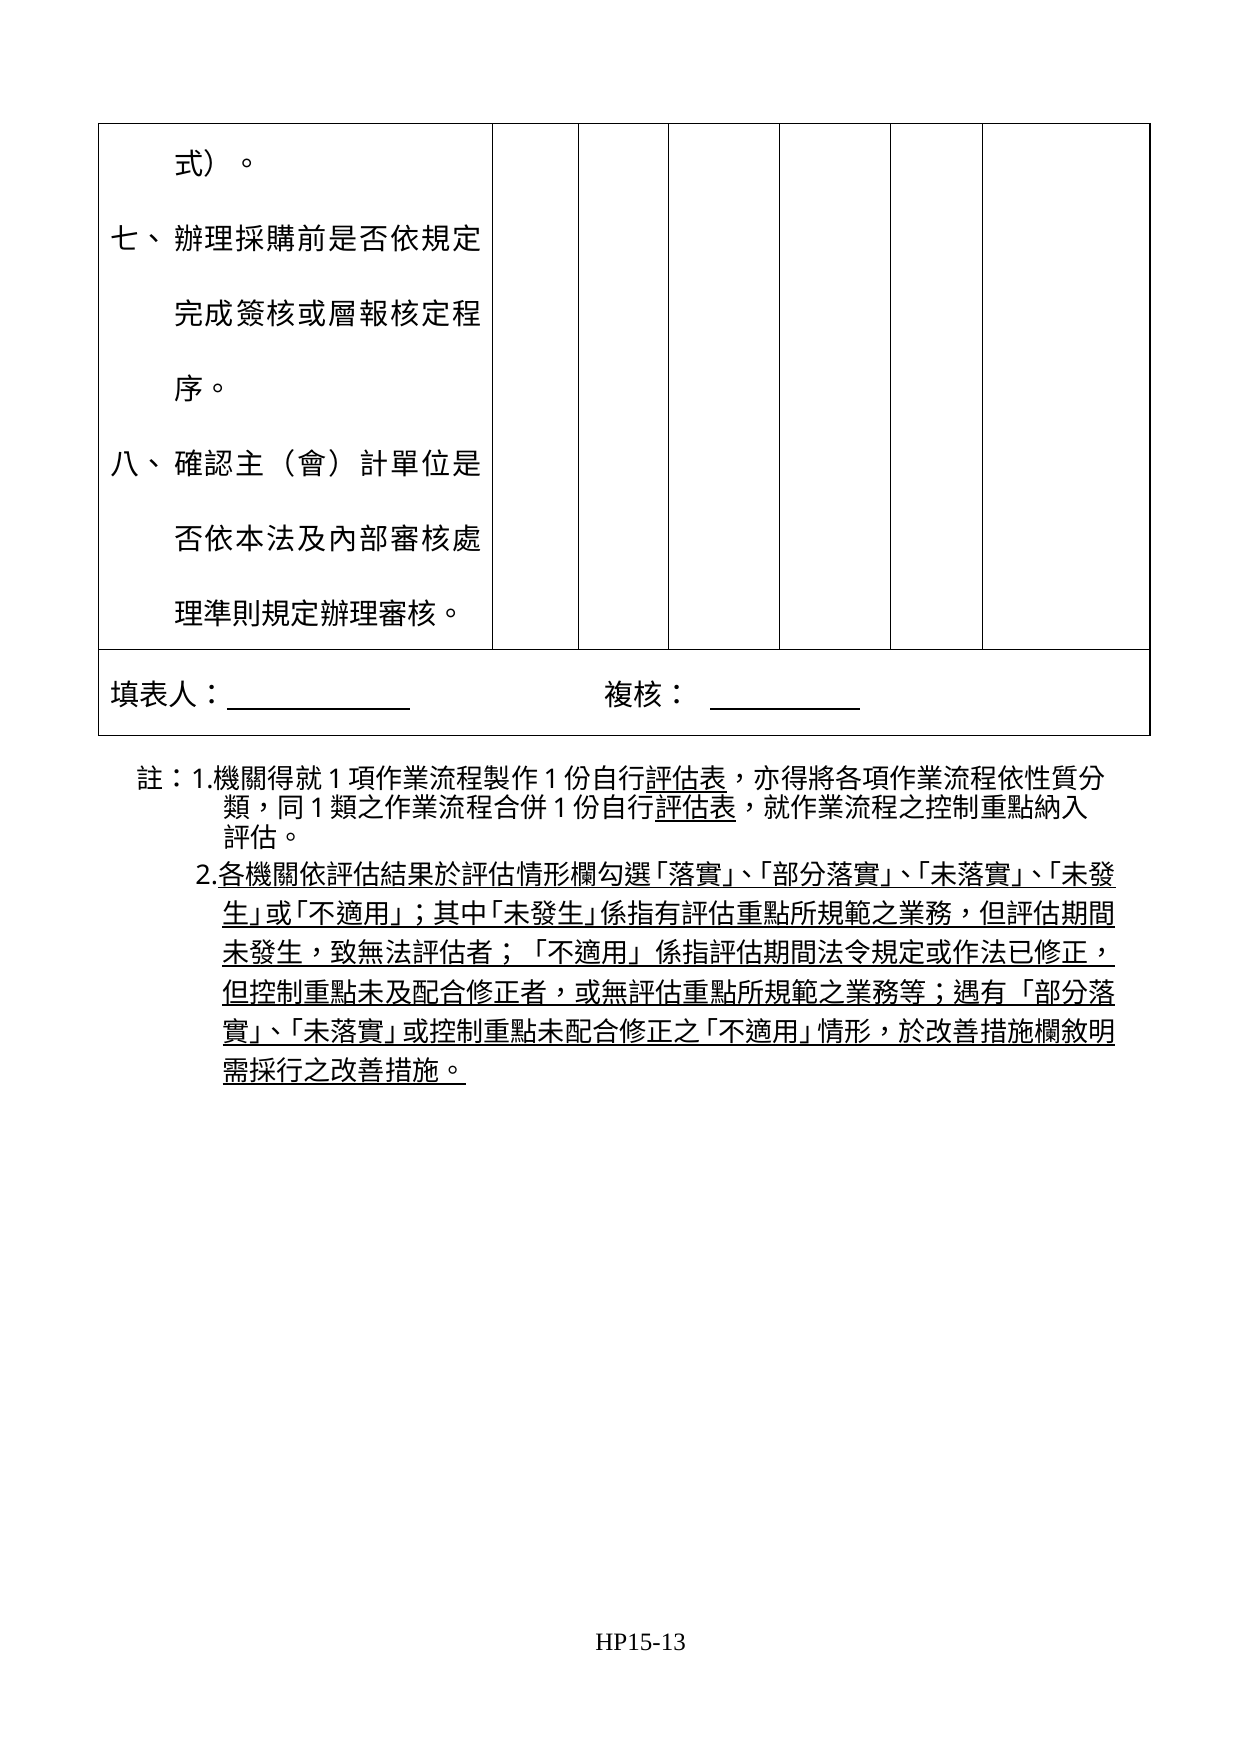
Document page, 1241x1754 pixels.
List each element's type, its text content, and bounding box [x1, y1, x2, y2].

table_cell 填表人： 複核： [99, 650, 1149, 735]
table_cell [780, 124, 890, 649]
table_cell [891, 124, 982, 649]
table_cell [983, 124, 1149, 649]
table_cell [493, 124, 578, 649]
table_cell [579, 124, 668, 649]
table_cell 是否確定採購經費及其來源，包括確定採購案件之預算、符合預算所定用途、預估金額在法定預算範圍內。 是否確定機關辦理採購之法令依據，並注意身心障礙、原住民、資源回收、志願役退除役軍人之法律規定適用？ 有無進行採購需求分析，包括採購需求之簽核、預估採購預算金額、採購案件之全生命週期評估及預期使用其行及其效益分析。 有無浪費國家資源、意圖為私人不正利益而高估預算，或為不當或限制競爭之規劃。 是否確有辦理採購之需要，採購完成後有無可能發生閒置或低度使用之情形。 是否進行採購策略之評估作業，包括評估利用共同供應契約、以統包方式辦理招標、允許共同投標、委託代辦、招標方式、決標原則（含評估採複數決標之方式）。 辦理採購前是否依規定完成簽核或層報核定程序。 確認主（會）計單位是否依本法及內部審核處理準則規定辦理審核。 [99, 124, 492, 649]
table_cell [669, 124, 779, 649]
text 註：1.機關得就1項作業流程製作1份自行評估表，亦得將各項作業流程依性質分類，同1類之作業流程合併1份自行評估表，就作業流程之控制重點納入評估。 [137, 765, 1115, 853]
text 2.各機關依評估結果於評估情形欄勾選「落實」、「部分落實」、「未落實」、「未發生」或「不適用」；其中「未發生」係指有評估重點所規範之業務，但評估期間未發生，致無法評估者；「不適用」係指評估期間法令規定或作法已修正，但控制重點未及配合修正者，或無評估重點所規範之業務等；遇有「部分落實」、「未落實」或控制重點未配合修正之「不適用」情形，於改善措施欄敘明需採行之改善措施。 [195, 853, 1115, 1088]
